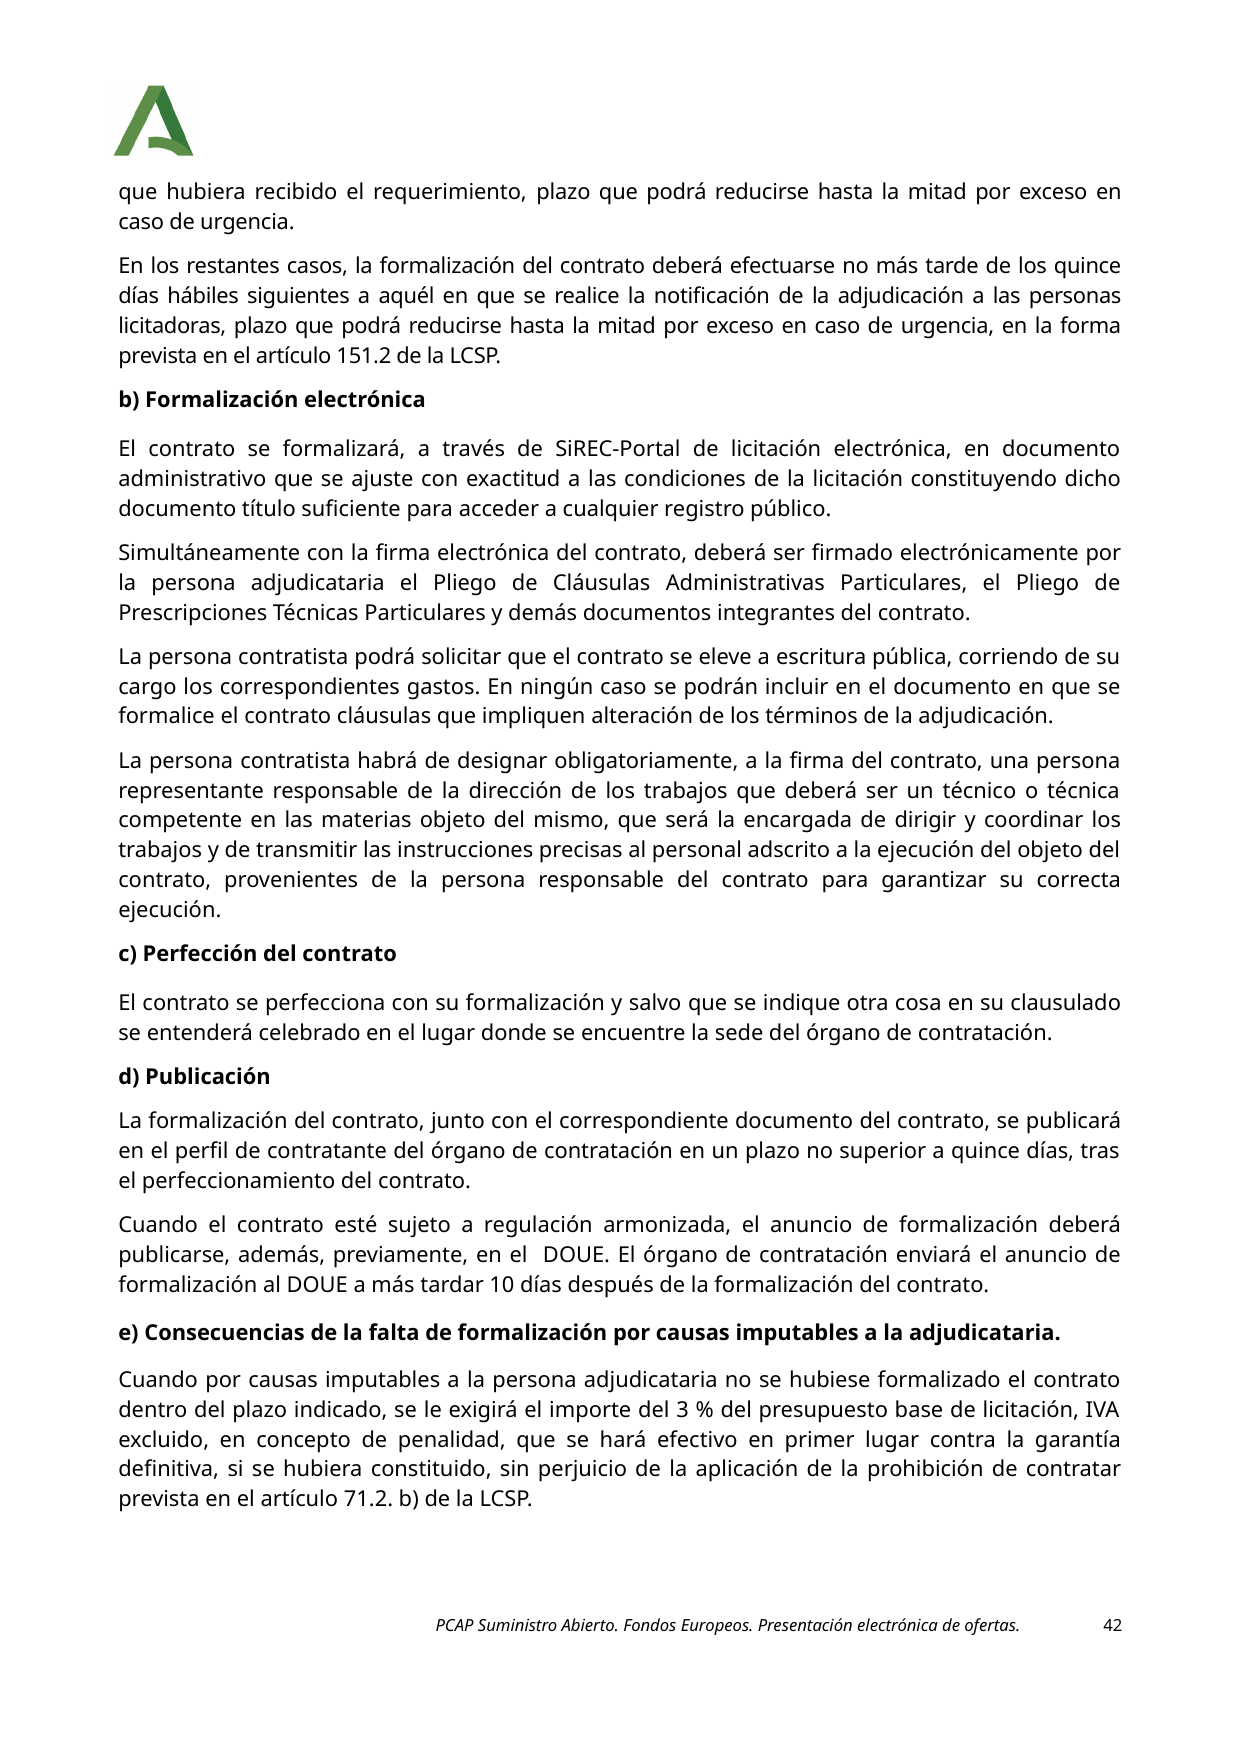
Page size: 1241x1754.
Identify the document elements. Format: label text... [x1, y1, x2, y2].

text Cuando por causas imputables a la persona adjudicataria no se hubiese formalizado el contrato dentro del plazo indicado, se le exigirá el importe del 3 % del presupuesto base de licitación, IVA excluido, en concepto de penalidad, que se hará efectivo en primer lugar contra la garantía definitiva, si se hubiera constituido, sin perjuicio de la aplicación de la prohibición de contratar prevista en el artículo 71.2. b) de la LCSP. [118, 1364, 1122, 1513]
text que hubiera recibido el requerimiento, plazo que podrá reducirse hasta la mitad por exceso en caso de urgencia. [118, 176, 1122, 236]
text En los restantes casos, la formalización del contrato deberá efectuarse no más tarde de los quince días hábiles siguientes a aquél en que se realice la notificación de la adjudicación a las personas licitadoras, plazo que podrá reducirse hasta la mitad por exceso en caso de urgencia, en la forma prevista en el artículo 151.2 de la LCSP. [118, 251, 1122, 370]
list El contrato se formalizará, a través de SiREC-Portal de licitación electrónica, en documento administrativo que se ajuste con exactitud a las condiciones de la licitación constituyendo dicho documento título suficiente para acceder a cualquier registro público. [118, 433, 1122, 522]
picture [109, 81, 198, 160]
list La formalización del contrato, junto con el correspondiente documento del contrato, se publicará en el perfil de contratante del órgano de contratación en un plazo no superior a quince días, tras el perfeccionamiento del contrato. [118, 1106, 1122, 1195]
text b) Formalización electrónica [118, 384, 1122, 414]
list Simultáneamente con la firma electrónica del contrato, deberá ser firmado electrónicamente por la persona adjudicataria el Pliego de Cláusulas Administrativas Particulares, el Pliego de Prescripciones Técnicas Particulares y demás documentos integrantes del contrato. [118, 537, 1122, 626]
list c) Perfección del contrato [118, 938, 1122, 968]
list El contrato se perfecciona con su formalización y salvo que se indique otra cosa en su clausulado se entenderá celebrado en el lugar donde se encuentre la sede del órgano de contratación. [118, 987, 1122, 1047]
list La persona contratista podrá solicitar que el contrato se eleve a escritura pública, corriendo de su cargo los correspondientes gastos. En ningún caso se podrán incluir en el documento en que se formalice el contrato cláusulas que impliquen alteración de los términos de la adjudicación. [118, 641, 1122, 730]
text d) Publicación [118, 1061, 1122, 1091]
text e) Consecuencias de la falta de formalización por causas imputables a la adjudicataria. [118, 1317, 1122, 1346]
list La persona contratista habrá de designar obligatoriamente, a la firma del contrato, una persona representante responsable de la dirección de los trabajos que deberá ser un técnico o técnica competente en las materias objeto del mismo, que será la encargada de dirigir y coordinar los trabajos y de transmitir las instrucciones precisas al personal adscrito a la ejecución del objeto del contrato, provenientes de la persona responsable del contrato para garantizar su correcta ejecución. [118, 745, 1122, 924]
text Cuando el contrato esté sujeto a regulación armonizada, el anuncio de formalización deberá publicarse, además, previamente, en el DOUE. El órgano de contratación enviará el anuncio de formalización al DOUE a más tardar 10 días después de la formalización del contrato. [118, 1209, 1122, 1299]
